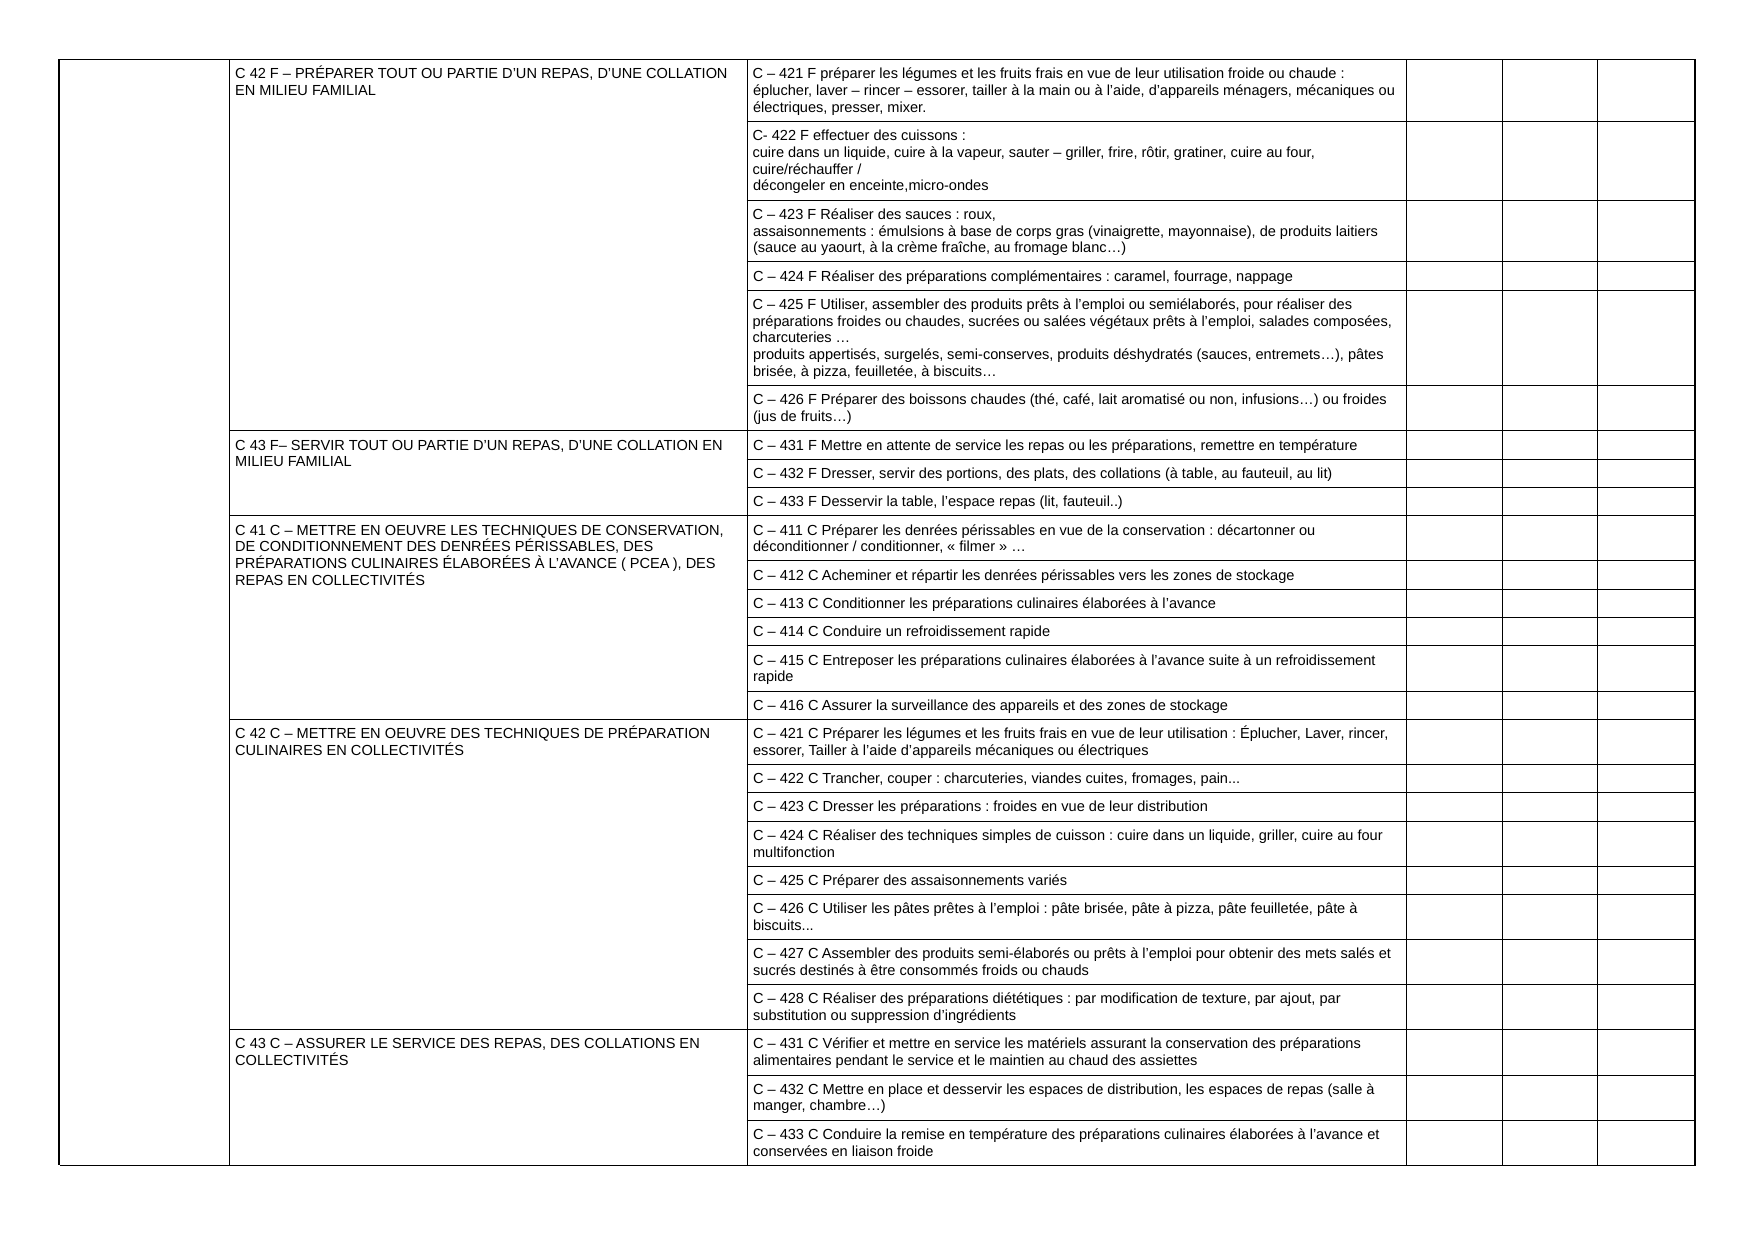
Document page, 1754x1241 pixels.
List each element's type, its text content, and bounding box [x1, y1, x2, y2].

table_cell C- 422 F effectuer des cuissons : cuire dans un liquide, cuire à la vapeur, sauter – griller, frire, rôtir, gratiner, cuire au four, cuire/réchauffer / décongeler en enceinte,micro-ondes [748, 122, 1406, 199]
table_cell [1407, 1030, 1502, 1074]
table_cell C – 425 F Utiliser, assembler des produits prêts à l’emploi ou semiélaborés, pour réaliser des préparations froides ou chaudes, sucrées ou salées végétaux prêts à l’emploi, salades composées, charcuteries … produits appertisés, surgelés, semi-conserves, produits déshydratés (sauces, entremets…), pâtes brisée, à pizza, feuilletée, à biscuits… [748, 291, 1406, 385]
table_cell [1503, 765, 1597, 792]
table_cell C – 412 C Acheminer et répartir les denrées périssables vers les zones de stockage [748, 561, 1406, 589]
table_cell [1407, 431, 1502, 459]
table_cell C – 421 C Préparer les légumes et les fruits frais en vue de leur utilisation : Éplucher, Laver, rincer, essorer, Tailler à l’aide d’appareils mécaniques ou électriques [748, 720, 1406, 764]
table_cell [1598, 122, 1694, 199]
table_cell [1598, 201, 1694, 261]
table_cell [1598, 291, 1694, 385]
table_cell [1503, 940, 1597, 984]
table_cell [1598, 895, 1694, 939]
table_cell C – 426 F Préparer des boissons chaudes (thé, café, lait aromatisé ou non, infusions…) ou froides (jus de fruits…) [748, 386, 1406, 430]
table_cell [1598, 1030, 1694, 1074]
table_cell [1598, 561, 1694, 589]
table_cell [1503, 1030, 1597, 1074]
table_cell [1503, 985, 1597, 1029]
table_cell C – 431 C Vérifier et mettre en service les matériels assurant la conservation des préparations alimentaires pendant le service et le maintien au chaud des assiettes [748, 1030, 1406, 1074]
table_cell C – 425 C Préparer des assaisonnements variés [748, 867, 1406, 894]
table_cell [1407, 488, 1502, 515]
table_cell C 43 F– SERVIR TOUT OU PARTIE D’UN REPAS, D’UNE COLLATION EN MILIEU FAMILIAL [230, 431, 747, 515]
table_cell [1503, 460, 1597, 487]
table_cell [1503, 488, 1597, 515]
table_cell [1407, 895, 1502, 939]
table_cell [1503, 793, 1597, 821]
table_cell [1407, 1076, 1502, 1119]
table_cell C – 423 C Dresser les préparations : froides en vue de leur distribution [748, 793, 1406, 821]
table_cell C 41 C – METTRE EN OEUVRE LES TECHNIQUES DE CONSERVATION, DE CONDITIONNEMENT DES DENRÉES PÉRISSABLES, DES PRÉPARATIONS CULINAIRES ÉLABORÉES À L’AVANCE ( PCEA ), DES REPAS EN COLLECTIVITÉS [230, 516, 747, 719]
table_cell C 42 F – PRÉPARER TOUT OU PARTIE D’UN REPAS, D’UNE COLLATION EN MILIEU FAMILIAL [230, 60, 747, 430]
table_cell [1598, 692, 1694, 719]
table_cell [1503, 516, 1597, 560]
table_cell [1407, 867, 1502, 894]
table_cell [1598, 793, 1694, 821]
table_cell C – 431 F Mettre en attente de service les repas ou les préparations, remettre en température [748, 431, 1406, 459]
table_cell C – 426 C Utiliser les pâtes prêtes à l’emploi : pâte brisée, pâte à pizza, pâte feuilletée, pâte à biscuits... [748, 895, 1406, 939]
table_cell [1598, 386, 1694, 430]
table_cell [1503, 201, 1597, 261]
table_cell [1598, 460, 1694, 487]
table_cell [1503, 262, 1597, 290]
table_cell C – 416 C Assurer la surveillance des appareils et des zones de stockage [748, 692, 1406, 719]
table_cell [1503, 618, 1597, 645]
table_cell C 43 C – ASSURER LE SERVICE DES REPAS, DES COLLATIONS EN COLLECTIVITÉS [230, 1030, 747, 1165]
table_cell C – 421 F préparer les légumes et les fruits frais en vue de leur utilisation froide ou chaude : éplucher, laver – rincer – essorer, tailler à la main ou à l’aide, d’appareils ménagers, mécaniques ou électriques, presser, mixer. [748, 60, 1406, 121]
table_cell [1503, 822, 1597, 866]
table_cell C – 424 F Réaliser des préparations complémentaires : caramel, fourrage, nappage [748, 262, 1406, 290]
table_cell [1598, 60, 1694, 121]
table_cell [1503, 1121, 1597, 1165]
table_cell [1598, 1076, 1694, 1119]
table_cell [1598, 618, 1694, 645]
table_cell [1407, 692, 1502, 719]
table_cell [1503, 60, 1597, 121]
table_cell [1407, 765, 1502, 792]
table_cell [1407, 822, 1502, 866]
table_cell [1407, 793, 1502, 821]
table_cell [1598, 431, 1694, 459]
table_cell [1407, 262, 1502, 290]
table_cell [1407, 1121, 1502, 1165]
table_cell [1503, 720, 1597, 764]
table_cell C – 422 C Trancher, couper : charcuteries, viandes cuites, fromages, pain... [748, 765, 1406, 792]
table_cell [1503, 1076, 1597, 1119]
table_cell C – 411 C Préparer les denrées périssables en vue de la conservation : décartonner ou déconditionner / conditionner, « filmer » … [748, 516, 1406, 560]
table_cell [1598, 822, 1694, 866]
table_cell [1598, 646, 1694, 691]
table_cell [1407, 122, 1502, 199]
table_cell [1407, 201, 1502, 261]
table_cell [1407, 291, 1502, 385]
table_cell C – 413 C Conditionner les préparations culinaires élaborées à l’avance [748, 590, 1406, 617]
table_cell [1407, 590, 1502, 617]
table_cell C – 415 C Entreposer les préparations culinaires élaborées à l’avance suite à un refroidissement rapide [748, 646, 1406, 691]
table_cell [1598, 867, 1694, 894]
table_cell [1598, 590, 1694, 617]
table_cell [1598, 940, 1694, 984]
table_cell C – 433 F Desservir la table, l’espace repas (lit, fauteuil..) [748, 488, 1406, 515]
table_cell [1503, 895, 1597, 939]
table_cell [1503, 431, 1597, 459]
table_cell [1407, 386, 1502, 430]
table_cell [1598, 516, 1694, 560]
table_cell [1598, 488, 1694, 515]
table_cell [1407, 516, 1502, 560]
table_cell [1407, 561, 1502, 589]
table_cell [1598, 720, 1694, 764]
table_cell [1503, 291, 1597, 385]
table_cell [1407, 646, 1502, 691]
table_cell [1407, 985, 1502, 1029]
table_cell [1598, 1121, 1694, 1165]
table_cell C – 423 F Réaliser des sauces : roux, assaisonnements : émulsions à base de corps gras (vinaigrette, mayonnaise), de produits laitiers (sauce au yaourt, à la crème fraîche, au fromage blanc…) [748, 201, 1406, 261]
table_cell C – 432 C Mettre en place et desservir les espaces de distribution, les espaces de repas (salle à manger, chambre…) [748, 1076, 1406, 1119]
table_cell [1407, 60, 1502, 121]
table_cell C – 424 C Réaliser des techniques simples de cuisson : cuire dans un liquide, griller, cuire au four multifonction [748, 822, 1406, 866]
table_cell [1503, 122, 1597, 199]
table_cell [1503, 692, 1597, 719]
table_cell [1503, 561, 1597, 589]
table_cell [60, 60, 229, 1165]
table_cell C 42 C – METTRE EN OEUVRE DES TECHNIQUES DE PRÉPARATION CULINAIRES EN COLLECTIVITÉS [230, 720, 747, 1029]
table_cell [1407, 940, 1502, 984]
table_cell [1503, 386, 1597, 430]
table_cell [1503, 867, 1597, 894]
table_cell [1598, 262, 1694, 290]
table_cell [1598, 765, 1694, 792]
table_cell C – 432 F Dresser, servir des portions, des plats, des collations (à table, au fauteuil, au lit) [748, 460, 1406, 487]
table_cell [1407, 618, 1502, 645]
table_cell [1503, 590, 1597, 617]
table_cell C – 414 C Conduire un refroidissement rapide [748, 618, 1406, 645]
table_cell C – 428 C Réaliser des préparations diététiques : par modification de texture, par ajout, par substitution ou suppression d’ingrédients [748, 985, 1406, 1029]
table_cell C – 427 C Assembler des produits semi-élaborés ou prêts à l’emploi pour obtenir des mets salés et sucrés destinés à être consommés froids ou chauds [748, 940, 1406, 984]
table_cell [1503, 646, 1597, 691]
table_cell C – 433 C Conduire la remise en température des préparations culinaires élaborées à l’avance et conservées en liaison froide [748, 1121, 1406, 1165]
table_cell [1598, 985, 1694, 1029]
table_cell [1407, 720, 1502, 764]
table_cell [1407, 460, 1502, 487]
